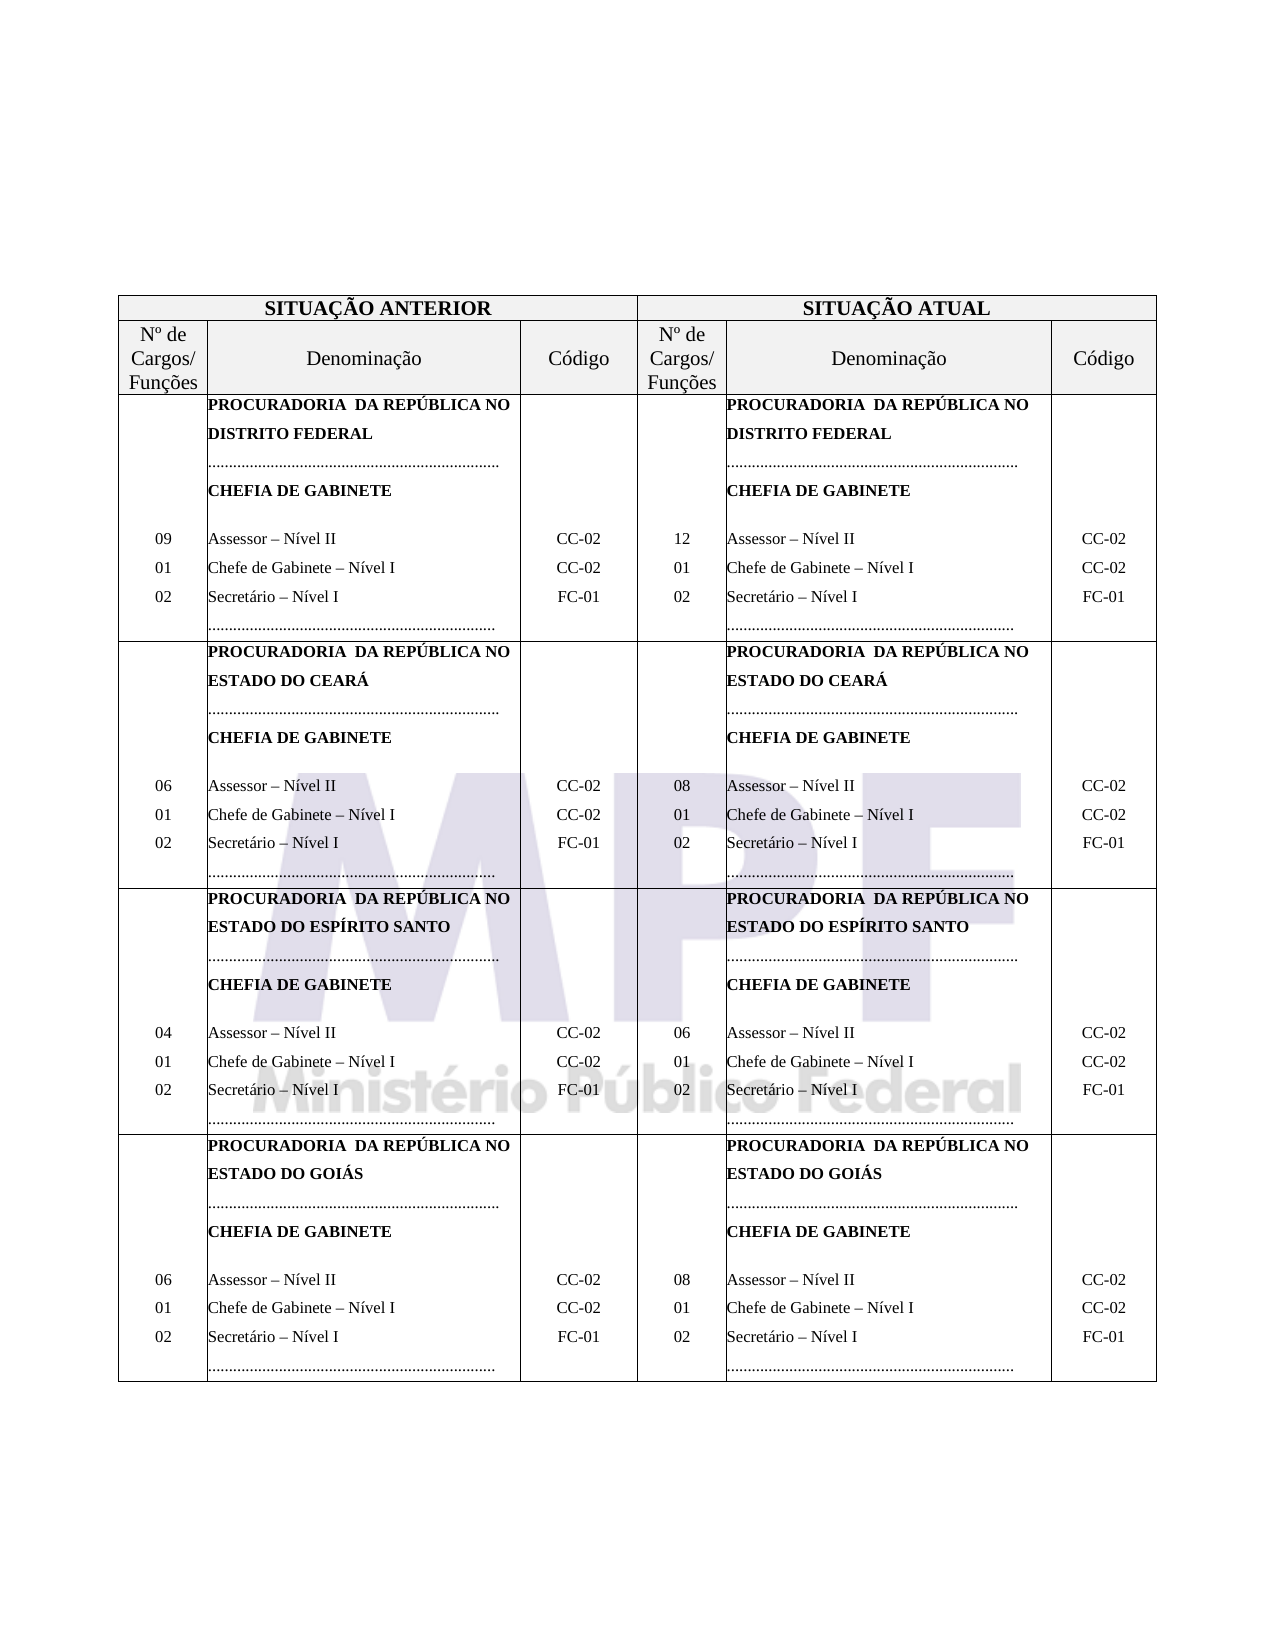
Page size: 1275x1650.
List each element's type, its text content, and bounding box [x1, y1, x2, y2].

table_cell 06 01 02 [638, 889, 726, 1134]
table_cell Nº de Cargos/ Funções [119, 321, 207, 394]
table_cell CC-02 CC-02 FC-01 [521, 1135, 637, 1381]
table_cell PROCURADORIA DA REPÚBLICA NO ESTADO DO ESPÍRITO SANTO ...................................................................... CHEFIA DE GABINETE Assessor – Nível II Chefe de Gabinete – Nível I Secretário – Nível I ..................................................................... [208, 889, 520, 1134]
table_cell PROCURADORIA DA REPÚBLICA NO DISTRITO FEDERAL ...................................................................... CHEFIA DE GABINETE Assessor – Nível II Chefe de Gabinete – Nível I Secretário – Nível I ..................................................................... [208, 395, 520, 641]
table_cell CC-02 CC-02 FC-01 [1052, 642, 1156, 887]
table_cell Código [1052, 321, 1156, 394]
table_cell Código [521, 321, 637, 394]
table_header SITUAÇÃO ANTERIOR [119, 296, 637, 320]
table_cell PROCURADORIA DA REPÚBLICA NO ESTADO DO CEARÁ ...................................................................... CHEFIA DE GABINETE Assessor – Nível II Chefe de Gabinete – Nível I Secretário – Nível I ..................................................................... [727, 642, 1051, 887]
table_cell 06 01 02 [119, 642, 207, 887]
table_cell 08 01 02 [638, 642, 726, 887]
table_cell PROCURADORIA DA REPÚBLICA NO ESTADO DO CEARÁ ...................................................................... CHEFIA DE GABINETE Assessor – Nível II Chefe de Gabinete – Nível I Secretário – Nível I ..................................................................... [208, 642, 520, 887]
table_cell Nº de Cargos/ Funções [638, 321, 726, 394]
table_cell Denominação [208, 321, 520, 394]
table_cell PROCURADORIA DA REPÚBLICA NO DISTRITO FEDERAL ...................................................................... CHEFIA DE GABINETE Assessor – Nível II Chefe de Gabinete – Nível I Secretário – Nível I ..................................................................... [727, 395, 1051, 641]
table_cell 06 01 02 [119, 1135, 207, 1381]
table_cell 08 01 02 [638, 1135, 726, 1381]
table_cell CC-02 CC-02 FC-01 [1052, 1135, 1156, 1381]
table_cell Denominação [727, 321, 1051, 394]
table_cell PROCURADORIA DA REPÚBLICA NO ESTADO DO GOIÁS ...................................................................... CHEFIA DE GABINETE Assessor – Nível II Chefe de Gabinete – Nível I Secretário – Nível I ..................................................................... [208, 1135, 520, 1381]
table_cell 04 01 02 [119, 889, 207, 1134]
table_header SITUAÇÃO ATUAL [638, 296, 1156, 320]
table_cell PROCURADORIA DA REPÚBLICA NO ESTADO DO GOIÁS ...................................................................... CHEFIA DE GABINETE Assessor – Nível II Chefe de Gabinete – Nível I Secretário – Nível I ..................................................................... [727, 1135, 1051, 1381]
table_cell 09 01 02 [119, 395, 207, 641]
table_cell CC-02 CC-02 FC-01 [1052, 395, 1156, 641]
table_cell 12 01 02 [638, 395, 726, 641]
table_cell CC-02 CC-02 FC-01 [1052, 889, 1156, 1134]
table_cell CC-02 CC-02 FC-01 [521, 642, 637, 887]
table_cell CC-02 CC-02 FC-01 [521, 395, 637, 641]
table_cell PROCURADORIA DA REPÚBLICA NO ESTADO DO ESPÍRITO SANTO ...................................................................... CHEFIA DE GABINETE Assessor – Nível II Chefe de Gabinete – Nível I Secretário – Nível I ..................................................................... [727, 889, 1051, 1134]
table_cell CC-02 CC-02 FC-01 [521, 889, 637, 1134]
